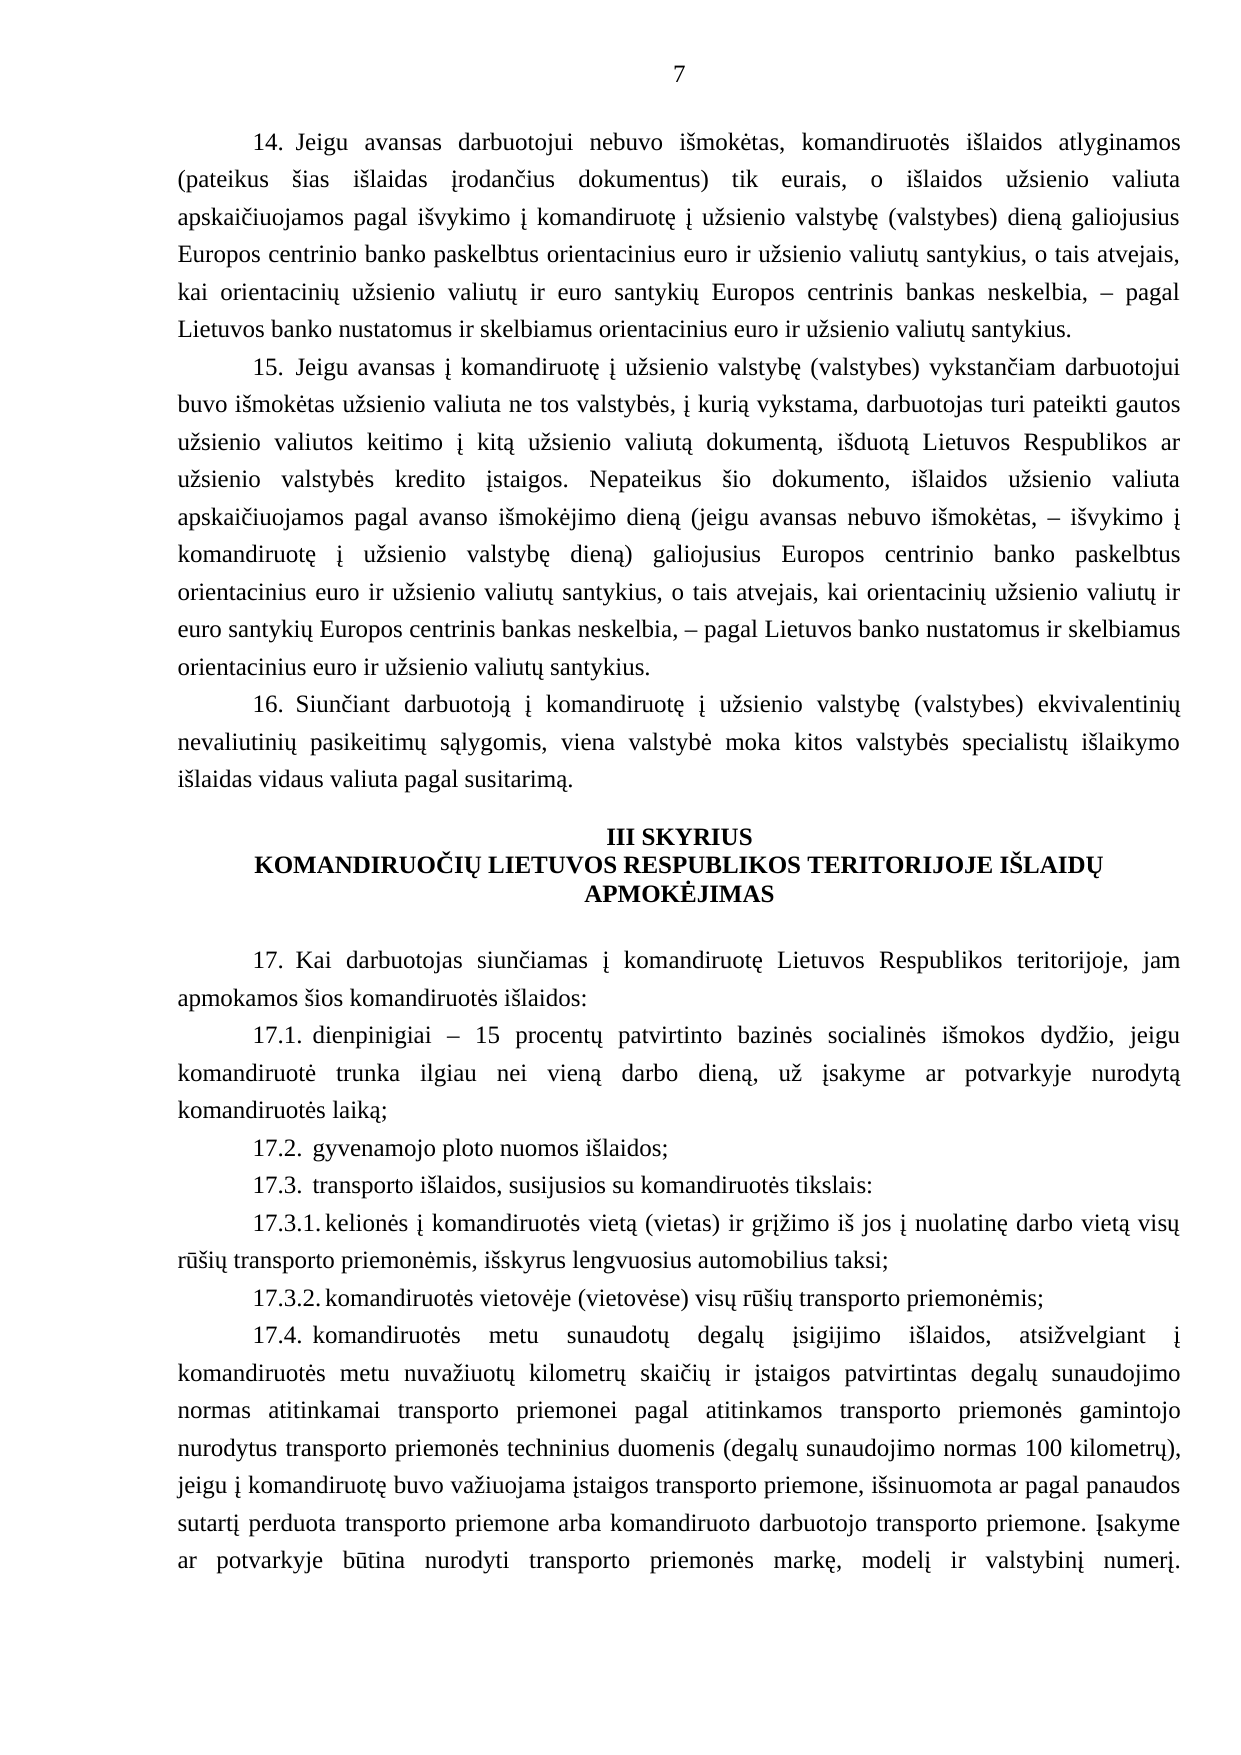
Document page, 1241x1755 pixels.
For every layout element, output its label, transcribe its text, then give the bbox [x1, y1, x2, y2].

text 17.1. dienpinigiai – 15 procentų patvirtinto bazinės socialinės išmokos dydžio, jeigu komandiruotė trunka ilgiau nei vieną darbo dieną, už įsakyme ar potvarkyje nurodytą komandiruotės laiką; [177, 1012, 1181, 1124]
text 15. Jeigu avansas į komandiruotę į užsienio valstybę (valstybes) vykstančiam darbuotojui buvo išmokėtas užsienio valiuta ne tos valstybės, į kurią vykstama, darbuotojas turi pateikti gautos užsienio valiutos keitimo į kitą užsienio valiutą dokumentą, išduotą Lietuvos Respublikos ar užsienio valstybės kredito įstaigos. Nepateikus šio dokumento, išlaidos užsienio valiuta apskaičiuojamos pagal avanso išmokėjimo dieną (jeigu avansas nebuvo išmokėtas, – išvykimo į komandiruotę į užsienio valstybę dieną) galiojusius Europos centrinio banko paskelbtus orientacinius euro ir užsienio valiutų santykius, o tais atvejais, kai orientacinių užsienio valiutų ir euro santykių Europos centrinis bankas neskelbia, – pagal Lietuvos banko nustatomus ir skelbiamus orientacinius euro ir užsienio valiutų santykius. [177, 343, 1181, 681]
text 17.3.2. komandiruotės vietovėje (vietovėse) visų rūšių transporto priemonėmis; [177, 1274, 1181, 1312]
text 17.4. komandiruotės metu sunaudotų degalų įsigijimo išlaidos, atsižvelgiant į komandiruotės metu nuvažiuotų kilometrų skaičių ir įstaigos patvirtintas degalų sunaudojimo normas atitinkamai transporto priemonei pagal atitinkamos transporto priemonės gamintojo nurodytus transporto priemonės techninius duomenis (degalų sunaudojimo normas 100 kilometrų), jeigu į komandiruotę buvo važiuojama įstaigos transporto priemone, išsinuomota ar pagal panaudos sutartį perduota transporto priemone arba komandiruoto darbuotojo transporto priemone. Įsakyme ar potvarkyje būtina nurodyti transporto priemonės markę, modelį ir valstybinį numerį. [177, 1312, 1181, 1574]
text 16. Siunčiant darbuotoją į komandiruotę į užsienio valstybę (valstybes) ekvivalentinių nevaliutinių pasikeitimų sąlygomis, viena valstybė moka kitos valstybės specialistų išlaikymo išlaidas vidaus valiuta pagal susitarimą. [177, 681, 1181, 793]
text 17. Kai darbuotojas siunčiamas į komandiruotę Lietuvos Respublikos teritorijoje, jam apmokamos šios komandiruotės išlaidos: [177, 937, 1181, 1012]
text 14. Jeigu avansas darbuotojui nebuvo išmokėtas, komandiruotės išlaidos atlyginamos (pateikus šias išlaidas įrodančius dokumentus) tik eurais, o išlaidos užsienio valiuta apskaičiuojamos pagal išvykimo į komandiruotę į užsienio valstybę (valstybes) dieną galiojusius Europos centrinio banko paskelbtus orientacinius euro ir užsienio valiutų santykius, o tais atvejais, kai orientacinių užsienio valiutų ir euro santykių Europos centrinis bankas neskelbia, – pagal Lietuvos banko nustatomus ir skelbiamus orientacinius euro ir užsienio valiutų santykius. [177, 118, 1181, 343]
text KOMANDIRUOČIŲ LIETUVOS RESPUBLIKOS TERITORIJOJE IŠLAIDŲ APMOKĖJIMAS [177, 851, 1181, 908]
text 17.3. transporto išlaidos, susijusios su komandiruotės tikslais: [177, 1162, 1181, 1199]
text 17.2. gyvenamojo ploto nuomos išlaidos; [177, 1124, 1181, 1162]
text III SKYRIUS [177, 822, 1181, 851]
text 17.3.1. kelionės į komandiruotės vietą (vietas) ir grįžimo iš jos į nuolatinę darbo vietą visų rūšių transporto priemonėmis, išskyrus lengvuosius automobilius taksi; [177, 1199, 1181, 1274]
